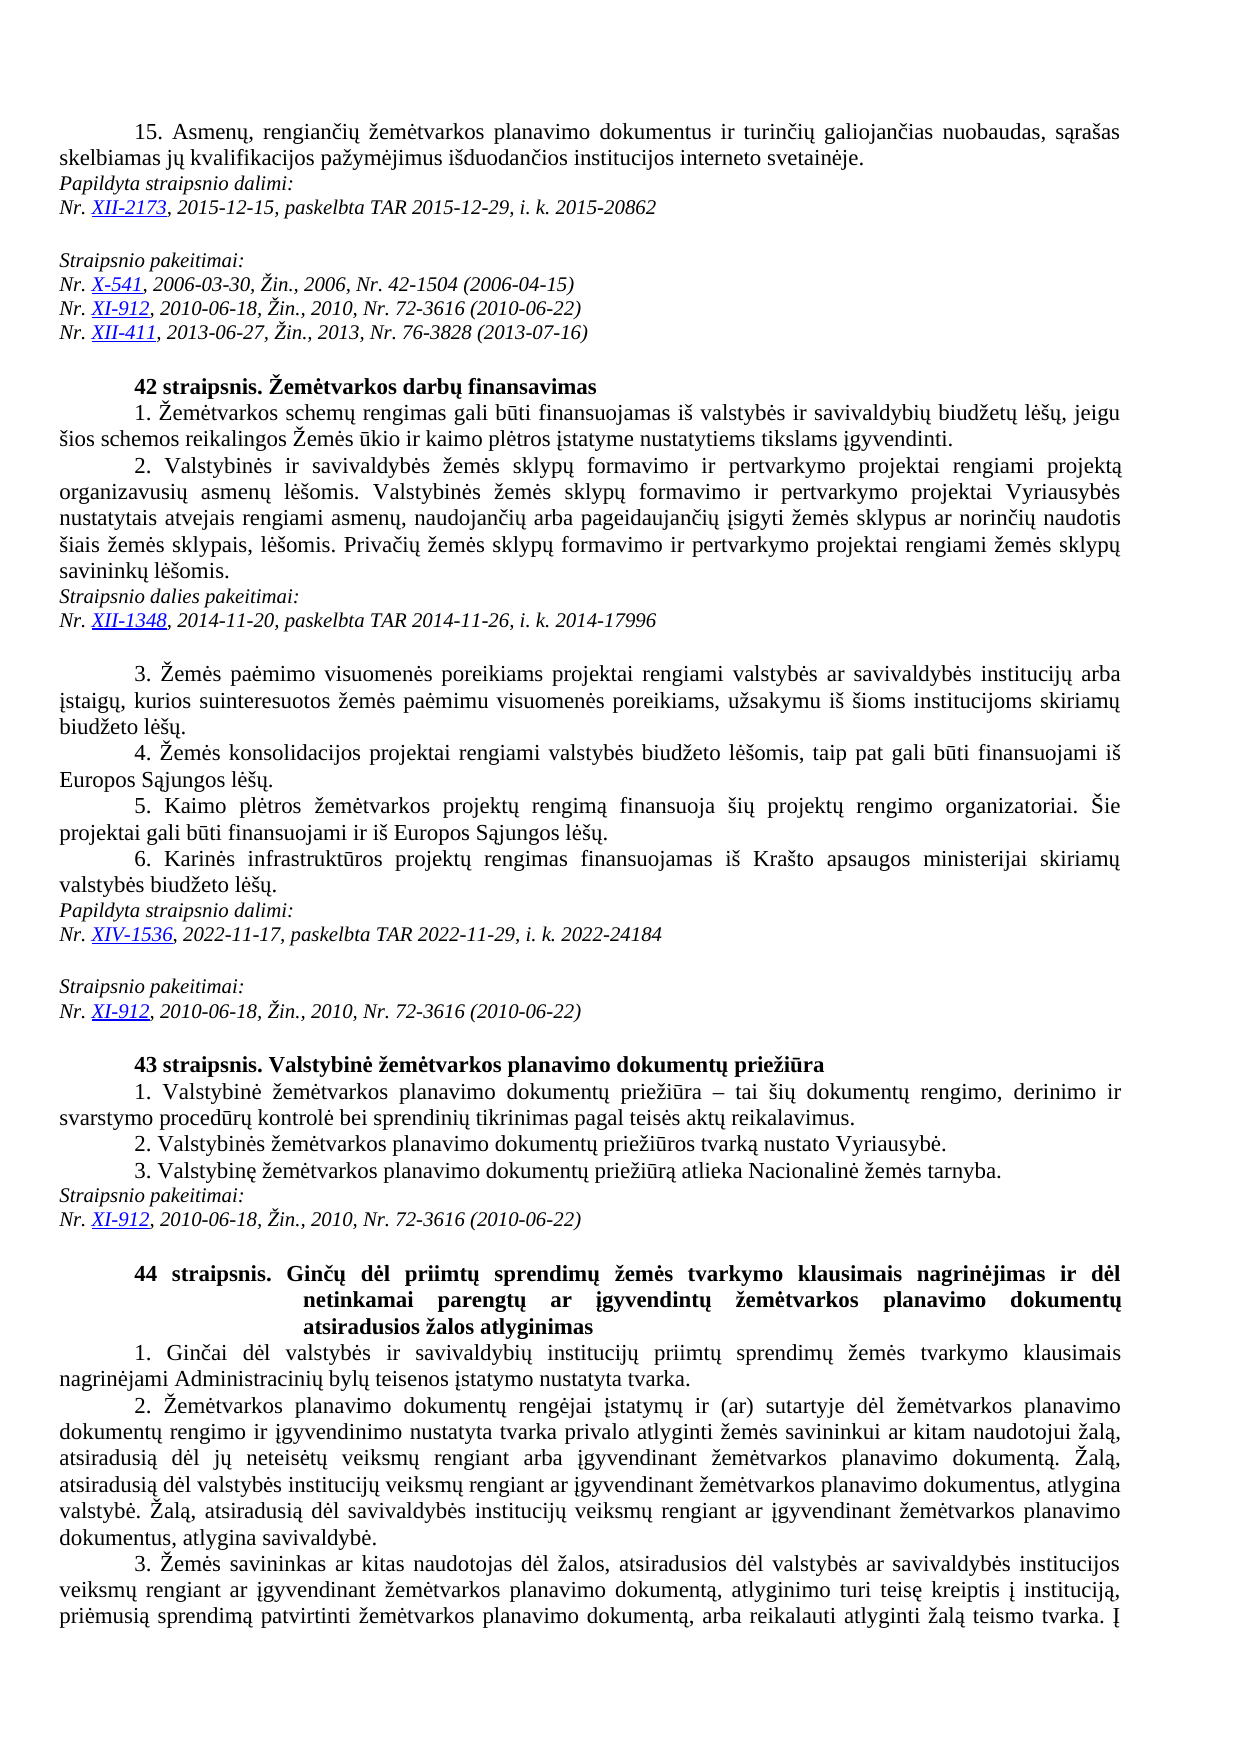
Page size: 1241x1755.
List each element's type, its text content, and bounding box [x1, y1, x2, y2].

text Straipsnio dalies pakeitimai: [59, 583, 1122, 608]
text Nr. XI-912, 2010-06-18, Žin., 2010, Nr. 72-3616 (2010-06-22) [59, 1207, 1122, 1231]
text 1. Valstybinė žemėtvarkos planavimo dokumentų priežiūra – tai šių dokumentų rengimo, derinimo ir svarstymo procedūrų kontrolė bei sprendinių tikrinimas pagal teisės aktų reikalavimus. [59, 1078, 1122, 1130]
text Straipsnio pakeitimai: [59, 974, 1122, 998]
text 44 straipsnis. Ginčų dėl priimtų sprendimų žemės tvarkymo klausimais nagrinėjimas ir dėl netinkamai parengtų ar įgyvendintų žemėtvarkos planavimo dokumentų atsiradusios žalos atlyginimas [134, 1260, 1122, 1339]
text Straipsnio pakeitimai: [59, 1183, 1122, 1207]
text 4. Žemės konsolidacijos projektai rengiami valstybės biudžeto lėšomis, taip pat gali būti finansuojami iš Europos Sąjungos lėšų. [59, 739, 1122, 792]
text 2. Valstybinės ir savivaldybės žemės sklypų formavimo ir pertvarkymo projektai rengiami projektą organizavusių asmenų lėšomis. Valstybinės žemės sklypų formavimo ir pertvarkymo projektai Vyriausybės nustatytais atvejais rengiami asmenų, naudojančių arba pageidaujančių įsigyti žemės sklypus ar norinčių naudotis šiais žemės sklypais, lėšomis. Privačių žemės sklypų formavimo ir pertvarkymo projektai rengiami žemės sklypų savininkų lėšomis. [59, 452, 1122, 583]
text 2. Valstybinės žemėtvarkos planavimo dokumentų priežiūros tvarką nustato Vyriausybė. [59, 1130, 1122, 1157]
text Papildyta straipsnio dalimi: [59, 898, 1122, 922]
text Nr. XII-2173, 2015-12-15, paskelbta TAR 2015-12-29, i. k. 2015-20862 [59, 195, 1122, 219]
text 1. Žemėtvarkos schemų rengimas gali būti finansuojamas iš valstybės ir savivaldybių biudžetų lėšų, jeigu šios schemos reikalingos Žemės ūkio ir kaimo plėtros įstatyme nustatytiems tikslams įgyvendinti. [59, 399, 1122, 452]
text 3. Žemės paėmimo visuomenės poreikiams projektai rengiami valstybės ar savivaldybės institucijų arba įstaigų, kurios suinteresuotos žemės paėmimu visuomenės poreikiams, užsakymu iš šioms institucijoms skiriamų biudžeto lėšų. [59, 660, 1122, 739]
text 42 straipsnis. Žemėtvarkos darbų finansavimas [59, 373, 1122, 399]
text 6. Karinės infrastruktūros projektų rengimas finansuojamas iš Krašto apsaugos ministerijai skiriamų valstybės biudžeto lėšų. [59, 845, 1122, 898]
text Nr. XII-1348, 2014-11-20, paskelbta TAR 2014-11-26, i. k. 2014-17996 [59, 608, 1122, 632]
text 3. Žemės savininkas ar kitas naudotojas dėl žalos, atsiradusios dėl valstybės ar savivaldybės institucijos veiksmų rengiant ar įgyvendinant žemėtvarkos planavimo dokumentą, atlyginimo turi teisę kreiptis į instituciją, priėmusią sprendimą patvirtinti žemėtvarkos planavimo dokumentą, arba reikalauti atlyginti žalą teismo tvarka. Į [59, 1550, 1122, 1629]
text Nr. XIV-1536, 2022-11-17, paskelbta TAR 2022-11-29, i. k. 2022-24184 [59, 922, 1122, 946]
text 43 straipsnis. Valstybinė žemėtvarkos planavimo dokumentų priežiūra [134, 1051, 1122, 1078]
text 2. Žemėtvarkos planavimo dokumentų rengėjai įstatymų ir (ar) sutartyje dėl žemėtvarkos planavimo dokumentų rengimo ir įgyvendinimo nustatyta tvarka privalo atlyginti žemės savininkui ar kitam naudotojui žalą, atsiradusią dėl jų neteisėtų veiksmų rengiant arba įgyvendinant žemėtvarkos planavimo dokumentą. Žalą, atsiradusią dėl valstybės institucijų veiksmų rengiant ar įgyvendinant žemėtvarkos planavimo dokumentus, atlygina valstybė. Žalą, atsiradusią dėl savivaldybės institucijų veiksmų rengiant ar įgyvendinant žemėtvarkos planavimo dokumentus, atlygina savivaldybė. [59, 1392, 1122, 1550]
text Nr. XI-912, 2010-06-18, Žin., 2010, Nr. 72-3616 (2010-06-22) [59, 998, 1122, 1023]
text 3. Valstybinę žemėtvarkos planavimo dokumentų priežiūrą atlieka Nacionalinė žemės tarnyba. [59, 1157, 1122, 1183]
text Nr. XII-411, 2013-06-27, Žin., 2013, Nr. 76-3828 (2013-07-16) [59, 320, 1122, 344]
text 15. Asmenų, rengiančių žemėtvarkos planavimo dokumentus ir turinčių galiojančias nuobaudas, sąrašas skelbiamas jų kvalifikacijos pažymėjimus išduodančios institucijos interneto svetainėje. [59, 118, 1122, 171]
text Nr. XI-912, 2010-06-18, Žin., 2010, Nr. 72-3616 (2010-06-22) [59, 296, 1122, 320]
text Papildyta straipsnio dalimi: [59, 171, 1122, 195]
text 5. Kaimo plėtros žemėtvarkos projektų rengimą finansuoja šių projektų rengimo organizatoriai. Šie projektai gali būti finansuojami ir iš Europos Sąjungos lėšų. [59, 792, 1122, 845]
text Nr. X-541, 2006-03-30, Žin., 2006, Nr. 42-1504 (2006-04-15) [59, 272, 1122, 296]
text Straipsnio pakeitimai: [59, 248, 1122, 272]
text 1. Ginčai dėl valstybės ir savivaldybių institucijų priimtų sprendimų žemės tvarkymo klausimais nagrinėjami Administracinių bylų teisenos įstatymo nustatyta tvarka. [59, 1339, 1122, 1392]
